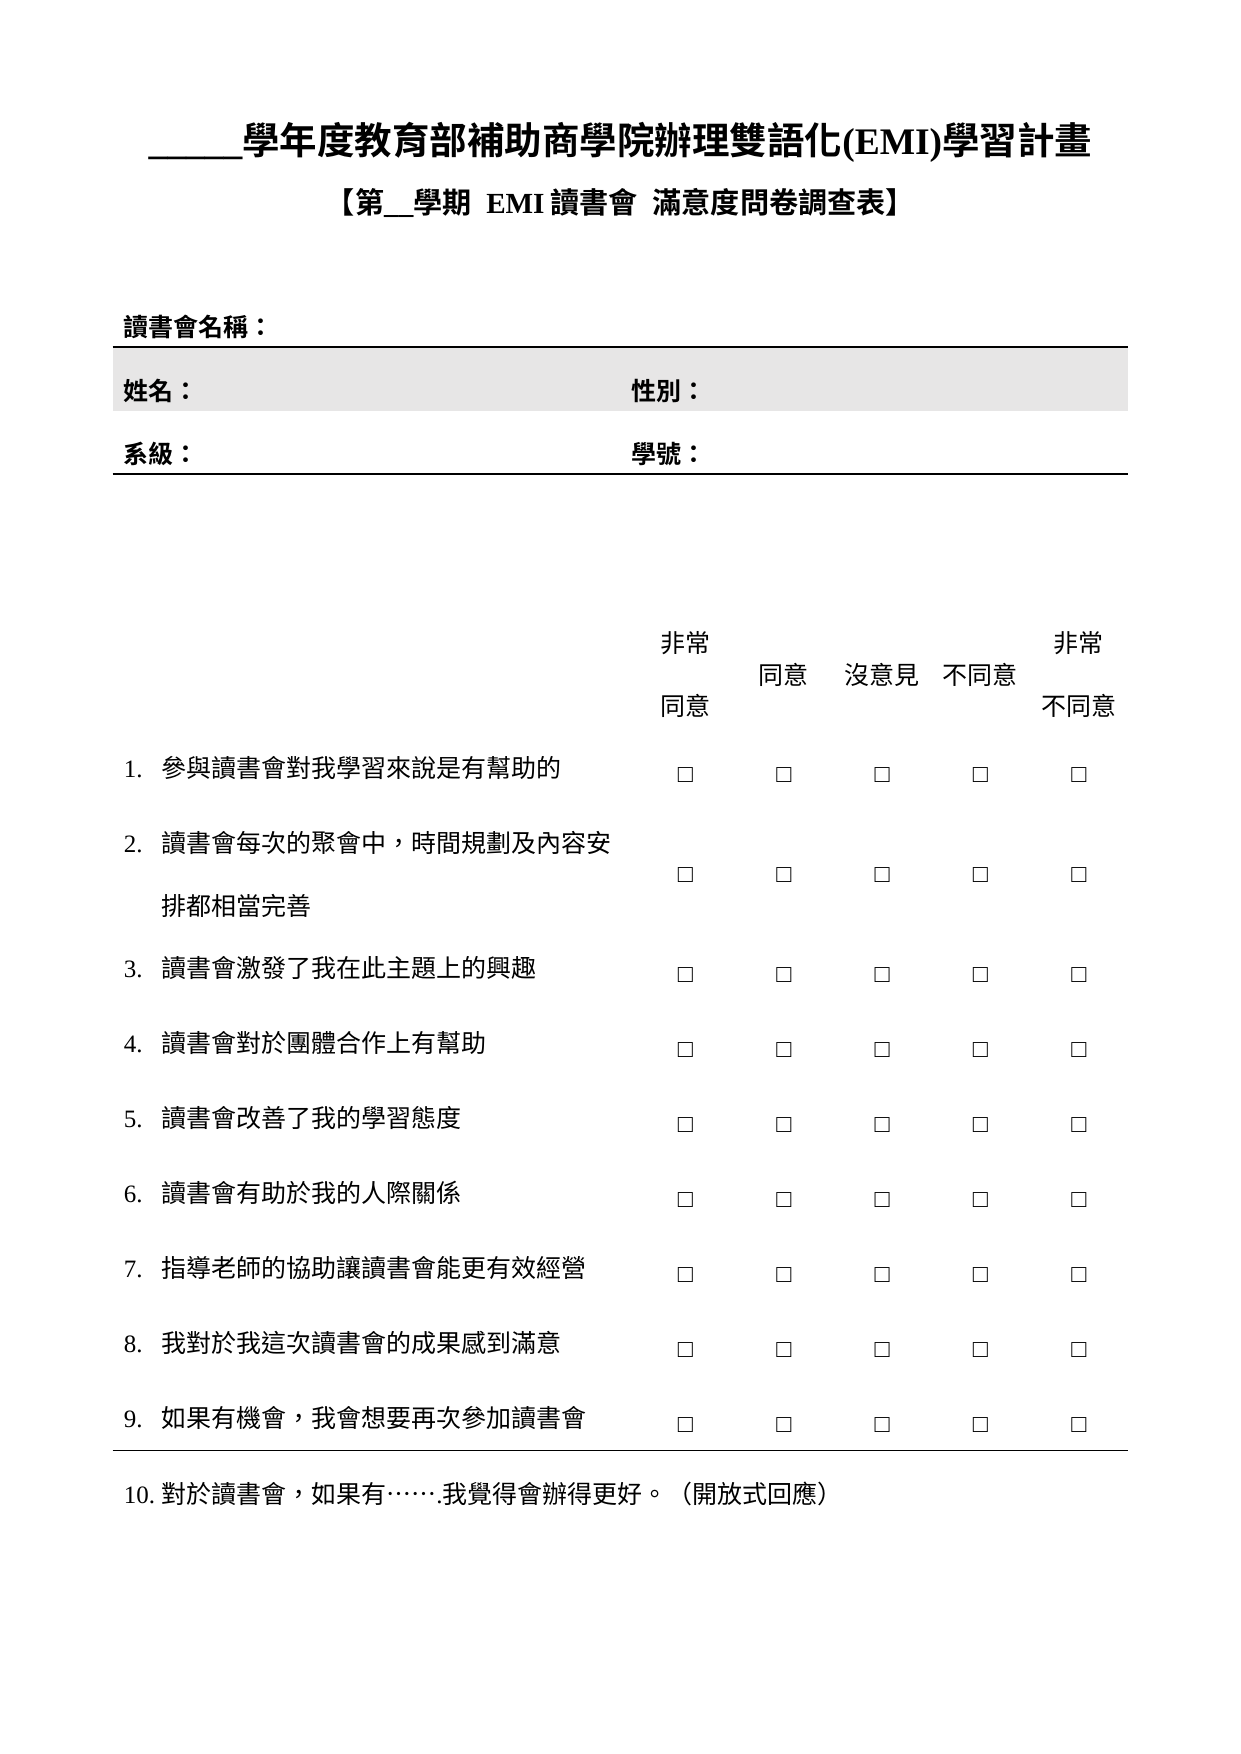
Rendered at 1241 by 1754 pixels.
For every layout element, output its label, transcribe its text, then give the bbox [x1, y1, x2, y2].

table_cell 對於讀書會，如果有…….我覺得會辦得更好。（開放式回應） [113, 1451, 1128, 1576]
table_header 同意 [734, 600, 833, 725]
table_cell □ [636, 725, 734, 800]
table_cell 我對於我這次讀書會的成果感到滿意 [113, 1300, 636, 1375]
table_header 非常 同意 [636, 600, 734, 725]
table_cell 姓名： [113, 348, 620, 411]
table_cell 讀書會每次的聚會中，時間規劃及內容安排都相當完善 [113, 800, 636, 925]
table_cell 參與讀書會對我學習來說是有幫助的 [113, 725, 636, 800]
table_cell □ [636, 1075, 734, 1150]
table_cell □ [1029, 1300, 1128, 1375]
table_cell □ [636, 925, 734, 1000]
table_cell □ [833, 800, 931, 925]
table_cell □ [833, 1300, 931, 1375]
table_cell □ [636, 1225, 734, 1300]
table_cell 如果有機會，我會想要再次參加讀書會 [113, 1375, 636, 1450]
table_cell 讀書會激發了我在此主題上的興趣 [113, 925, 636, 1000]
table_cell □ [734, 1225, 833, 1300]
table_header 讀書會名稱： [113, 284, 1128, 346]
table_cell □ [734, 1075, 833, 1150]
table_cell □ [931, 1300, 1029, 1375]
table_cell □ [1029, 800, 1128, 925]
table_cell □ [931, 1000, 1029, 1075]
table_header 非常 不同意 [1029, 600, 1128, 725]
table_cell □ [833, 1225, 931, 1300]
table_cell □ [734, 1150, 833, 1225]
text 【第__學期 EMI讀書會 滿意度問卷調查表】 [112, 159, 1128, 221]
table_cell □ [931, 1075, 1029, 1150]
table_cell □ [1029, 725, 1128, 800]
table_cell □ [734, 1375, 833, 1450]
table_cell □ [833, 1075, 931, 1150]
table_cell 指導老師的協助讓讀書會能更有效經營 [113, 1225, 636, 1300]
table_cell □ [931, 1150, 1029, 1225]
table_cell □ [931, 1375, 1029, 1450]
text _____學年度教育部補助商學院辦理雙語化(EMI)學習計畫 [112, 96, 1128, 159]
table_cell □ [833, 1150, 931, 1225]
table_cell □ [734, 1000, 833, 1075]
table_header [113, 600, 636, 725]
table_cell □ [636, 1300, 734, 1375]
table_cell □ [1029, 1225, 1128, 1300]
table_cell □ [833, 1000, 931, 1075]
table_header 沒意見 [833, 600, 931, 725]
table_header 不同意 [931, 600, 1029, 725]
table_cell 性別： [620, 348, 1128, 411]
table_cell □ [636, 1000, 734, 1075]
table_cell □ [931, 725, 1029, 800]
table_cell 讀書會改善了我的學習態度 [113, 1075, 636, 1150]
table_cell □ [636, 1375, 734, 1450]
table_cell □ [1029, 1000, 1128, 1075]
table_cell □ [833, 925, 931, 1000]
table_cell □ [636, 1150, 734, 1225]
table_cell □ [833, 1375, 931, 1450]
table_cell 讀書會有助於我的人際關係 [113, 1150, 636, 1225]
table_cell □ [734, 1300, 833, 1375]
table_cell □ [1029, 1150, 1128, 1225]
table_cell □ [1029, 925, 1128, 1000]
table_cell □ [931, 1225, 1029, 1300]
table_cell 讀書會對於團體合作上有幫助 [113, 1000, 636, 1075]
table_cell □ [636, 800, 734, 925]
table_cell □ [931, 925, 1029, 1000]
table_cell □ [734, 725, 833, 800]
table_cell □ [833, 725, 931, 800]
table_cell □ [734, 800, 833, 925]
table_cell □ [1029, 1375, 1128, 1450]
table_cell 學號： [620, 411, 1128, 473]
table_cell □ [734, 925, 833, 1000]
table_cell 系級： [113, 411, 620, 473]
table_cell □ [1029, 1075, 1128, 1150]
table_cell □ [931, 800, 1029, 925]
